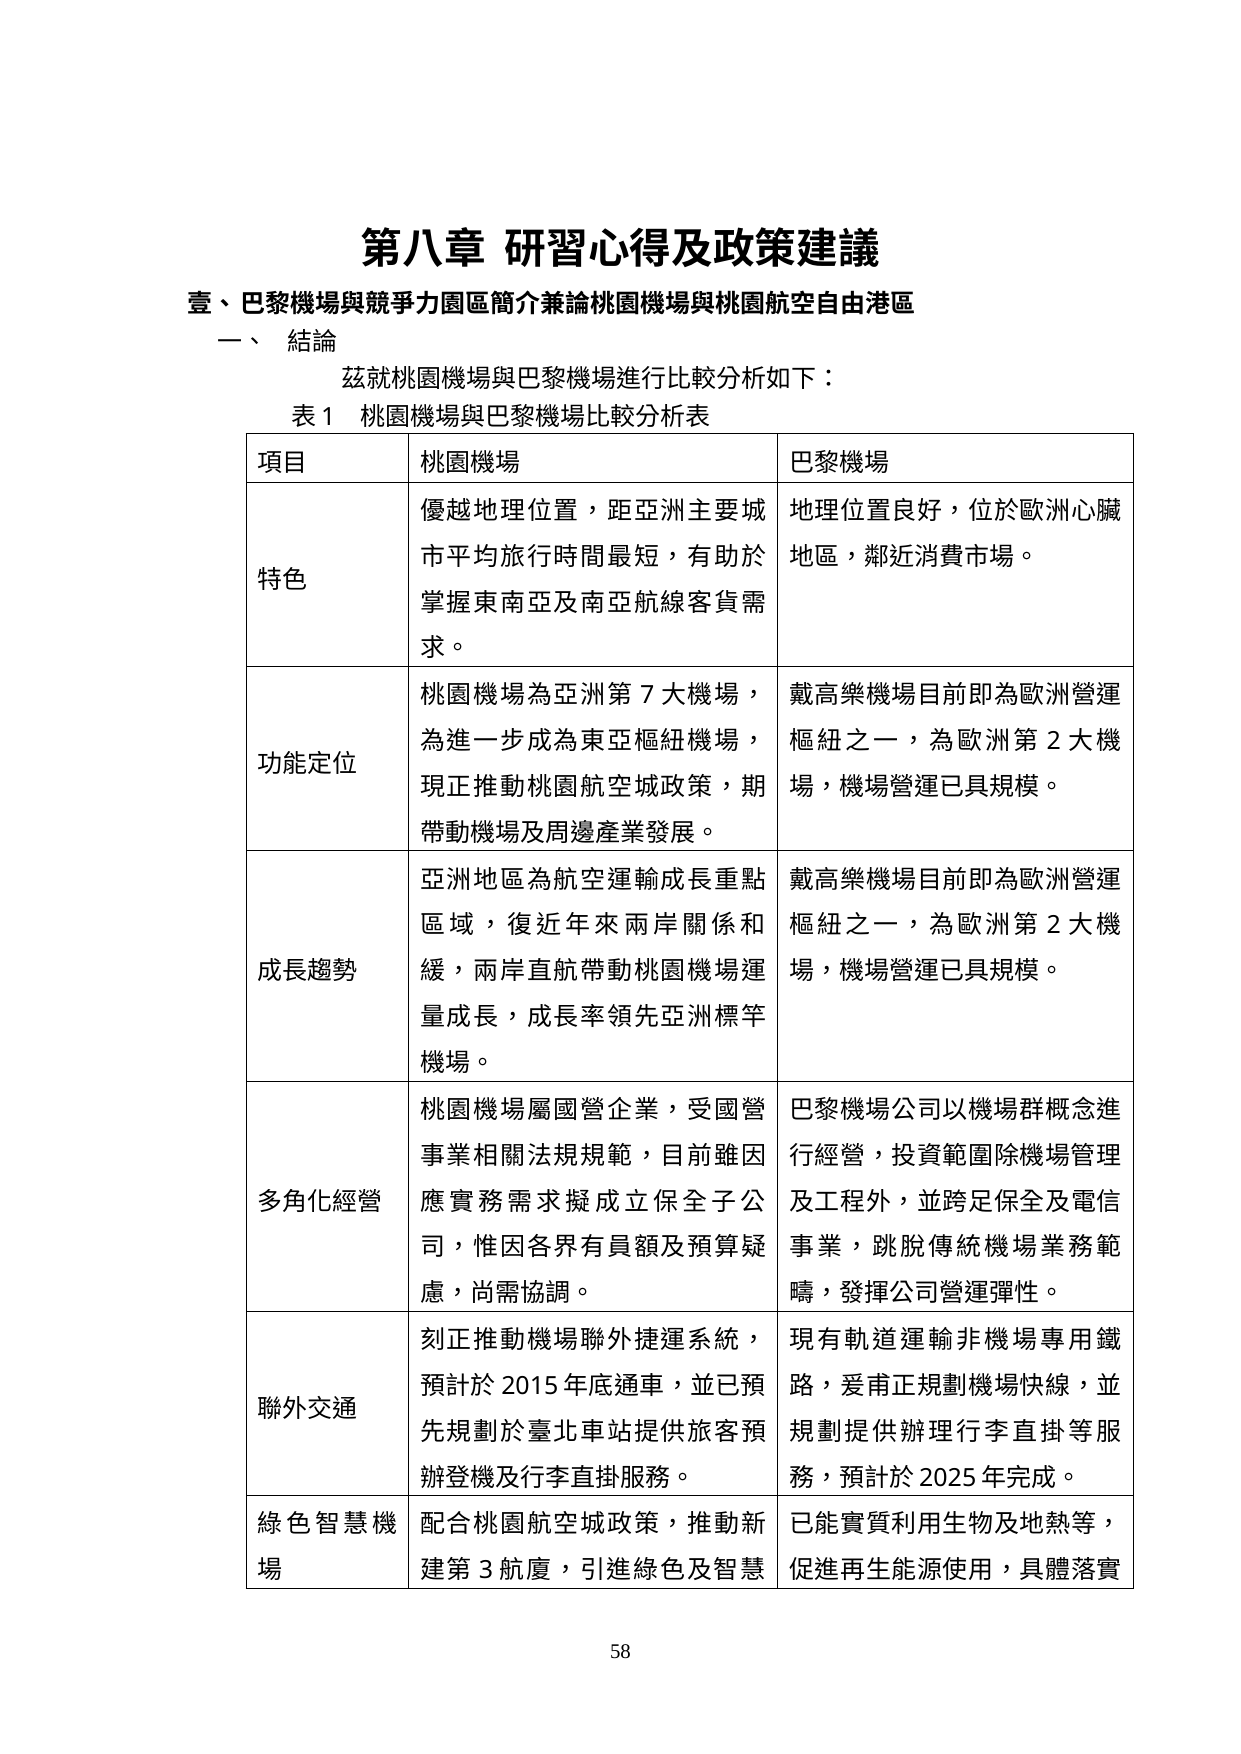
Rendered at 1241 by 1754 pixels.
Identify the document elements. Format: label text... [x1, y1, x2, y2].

table_header 項目 [247, 434, 408, 482]
table_cell 刻正推動機場聯外捷運系統，預計於2015年底通車，並已預先規劃於臺北車站提供旅客預辦登機及行李直掛服務。 [409, 1312, 777, 1495]
table_header 巴黎機場 [778, 434, 1133, 482]
table_cell 現有軌道運輸非機場專用鐵路，爰甫正規劃機場快線，並規劃提供辦理行李直掛等服務，預計於2025年完成。 [778, 1312, 1133, 1495]
table_cell 聯外交通 [247, 1312, 408, 1495]
table_cell 已能實質利用生物及地熱等，促進再生能源使用，具體落實 [778, 1496, 1133, 1588]
table_cell 優越地理位置，距亞洲主要城市平均旅行時間最短，有助於掌握東南亞及南亞航線客貨需求。 [409, 483, 777, 666]
table_header 桃園機場 [409, 434, 777, 482]
table_cell 配合桃園航空城政策，推動新建第3航廈，引進綠色及智慧 [409, 1496, 777, 1588]
table_cell 特色 [247, 483, 408, 666]
subtitle 第八章 研習心得及政策建議 [187, 208, 1053, 283]
list 巴黎機場與競爭力園區簡介兼論桃園機場與桃園航空自由港區 [187, 283, 1053, 320]
table_cell 綠色智慧機場 [247, 1496, 408, 1588]
table_cell 功能定位 [247, 667, 408, 850]
text 茲就桃園機場與巴黎機場進行比較分析如下： [291, 358, 1053, 395]
table_cell 桃園機場屬國營企業，受國營事業相關法規規範，目前雖因應實務需求擬成立保全子公司，惟因各界有員額及預算疑慮，尚需協調。 [409, 1082, 777, 1311]
table_cell 多角化經營 [247, 1082, 408, 1311]
table_cell 戴高樂機場目前即為歐洲營運樞紐之一，為歐洲第2大機場，機場營運已具規模。 [778, 667, 1133, 850]
table_cell 亞洲地區為航空運輸成長重點區域，復近年來兩岸關係和緩，兩岸直航帶動桃園機場運量成長，成長率領先亞洲標竿機場。 [409, 851, 777, 1081]
table_cell 地理位置良好，位於歐洲心臟地區，鄰近消費市場。 [778, 483, 1133, 666]
list 結論 [217, 320, 1053, 358]
table_cell 桃園機場為亞洲第7大機場，為進一步成為東亞樞紐機場，現正推動桃園航空城政策，期帶動機場及周邊產業發展。 [409, 667, 777, 850]
table_cell 戴高樂機場目前即為歐洲營運樞紐之一，為歐洲第2大機場，機場營運已具規模。 [778, 851, 1133, 1081]
table_cell 巴黎機場公司以機場群概念進行經營，投資範圍除機場管理及工程外，並跨足保全及電信事業，跳脫傳統機場業務範疇，發揮公司營運彈性。 [778, 1082, 1133, 1311]
table_cell 成長趨勢 [247, 851, 408, 1081]
text 表1 桃園機場與巴黎機場比較分析表 [291, 395, 1053, 433]
